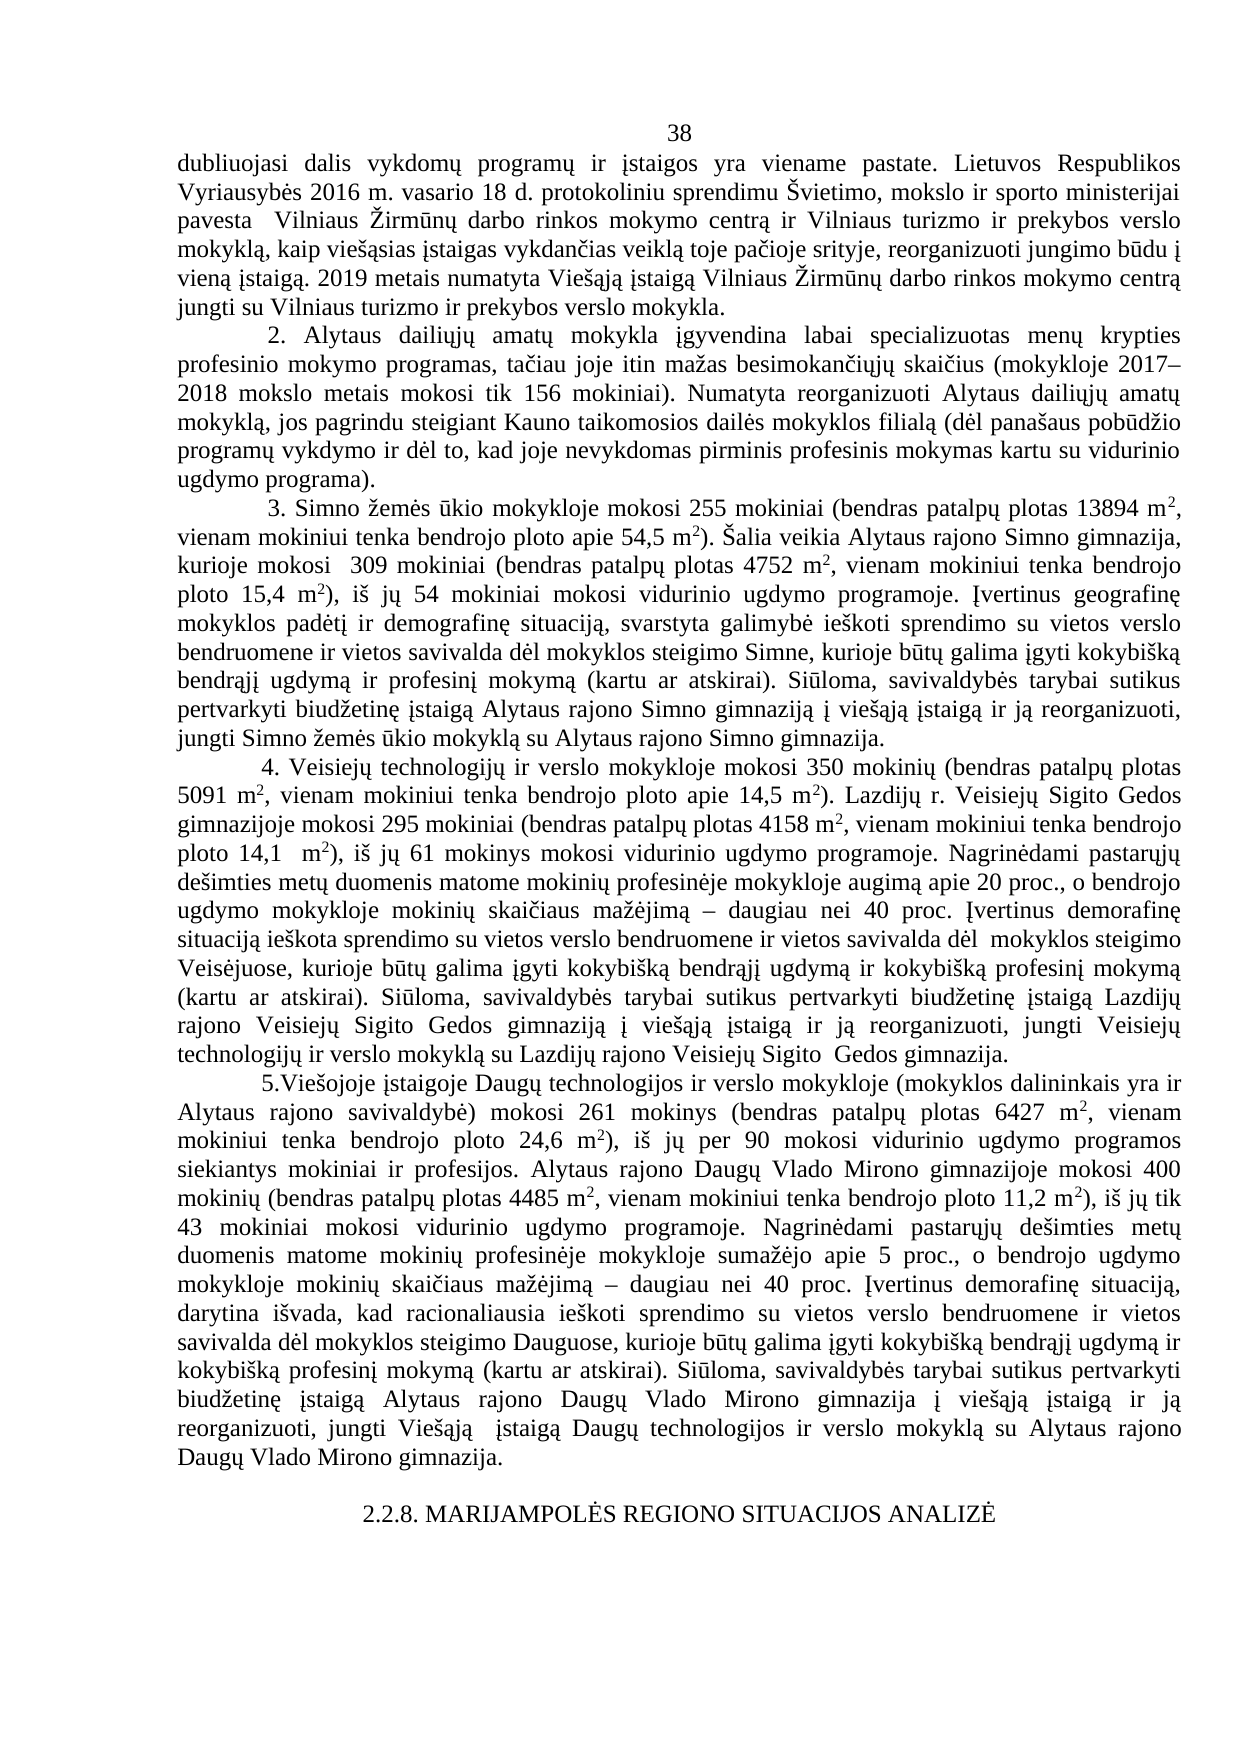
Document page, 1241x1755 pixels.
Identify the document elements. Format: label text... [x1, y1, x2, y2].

text 3. Simno žemės ūkio mokykloje mokosi 255 mokiniai (bendras patalpų plotas 13894 m2, vienam mokiniui tenka bendrojo ploto apie 54,5 m2). Šalia veikia Alytaus rajono Simno gimnazija, kurioje mokosi 309 mokiniai (bendras patalpų plotas 4752 m2, vienam mokiniui tenka bendrojo ploto 15,4 m2), iš jų 54 mokiniai mokosi vidurinio ugdymo programoje. Įvertinus geografinę mokyklos padėtį ir demografinę situaciją, svarstyta galimybė ieškoti sprendimo su vietos verslo bendruomene ir vietos savivalda dėl mokyklos steigimo Simne, kurioje būtų galima įgyti kokybišką bendrąjį ugdymą ir profesinį mokymą (kartu ar atskirai). Siūloma, savivaldybės tarybai sutikus pertvarkyti biudžetinę įstaigą Alytaus rajono Simno gimnaziją į viešąją įstaigą ir ją reorganizuoti, jungti Simno žemės ūkio mokyklą su Alytaus rajono Simno gimnazija. [177, 493, 1182, 752]
text 4. Veisiejų technologijų ir verslo mokykloje mokosi 350 mokinių (bendras patalpų plotas 5091 m2, vienam mokiniui tenka bendrojo ploto apie 14,5 m2). Lazdijų r. Veisiejų Sigito Gedos gimnazijoje mokosi 295 mokiniai (bendras patalpų plotas 4158 m2, vienam mokiniui tenka bendrojo ploto 14,1 m2), iš jų 61 mokinys mokosi vidurinio ugdymo programoje. Nagrinėdami pastarųjų dešimties metų duomenis matome mokinių profesinėje mokykloje augimą apie 20 proc., o bendrojo ugdymo mokykloje mokinių skaičiaus mažėjimą – daugiau nei 40 proc. Įvertinus demorafinę situaciją ieškota sprendimo su vietos verslo bendruomene ir vietos savivalda dėl mokyklos steigimo Veisėjuose, kurioje būtų galima įgyti kokybišką bendrąjį ugdymą ir kokybišką profesinį mokymą (kartu ar atskirai). Siūloma, savivaldybės tarybai sutikus pertvarkyti biudžetinę įstaigą Lazdijų rajono Veisiejų Sigito Gedos gimnaziją į viešąją įstaigą ir ją reorganizuoti, jungti Veisiejų technologijų ir verslo mokyklą su Lazdijų rajono Veisiejų Sigito Gedos gimnazija. [177, 752, 1182, 1068]
text 5.Viešojoje įstaigoje Daugų technologijos ir verslo mokykloje (mokyklos dalininkais yra ir Alytaus rajono savivaldybė) mokosi 261 mokinys (bendras patalpų plotas 6427 m2, vienam mokiniui tenka bendrojo ploto 24,6 m2), iš jų per 90 mokosi vidurinio ugdymo programos siekiantys mokiniai ir profesijos. Alytaus rajono Daugų Vlado Mirono gimnazijoje mokosi 400 mokinių (bendras patalpų plotas 4485 m2, vienam mokiniui tenka bendrojo ploto 11,2 m2), iš jų tik 43 mokiniai mokosi vidurinio ugdymo programoje. Nagrinėdami pastarųjų dešimties metų duomenis matome mokinių profesinėje mokykloje sumažėjo apie 5 proc., o bendrojo ugdymo mokykloje mokinių skaičiaus mažėjimą – daugiau nei 40 proc. Įvertinus demorafinę situaciją, darytina išvada, kad racionaliausia ieškoti sprendimo su vietos verslo bendruomene ir vietos savivalda dėl mokyklos steigimo Dauguose, kurioje būtų galima įgyti kokybišką bendrąjį ugdymą ir kokybišką profesinį mokymą (kartu ar atskirai). Siūloma, savivaldybės tarybai sutikus pertvarkyti biudžetinę įstaigą Alytaus rajono Daugų Vlado Mirono gimnazija į viešąją įstaigą ir ją reorganizuoti, jungti Viešąją įstaigą Daugų technologijos ir verslo mokyklą su Alytaus rajono Daugų Vlado Mirono gimnazija. [177, 1068, 1182, 1471]
text dubliuojasi dalis vykdomų programų ir įstaigos yra viename pastate. Lietuvos Respublikos Vyriausybės 2016 m. vasario 18 d. protokoliniu sprendimu Švietimo, mokslo ir sporto ministerijai pavesta Vilniaus Žirmūnų darbo rinkos mokymo centrą ir Vilniaus turizmo ir prekybos verslo mokyklą, kaip viešąsias įstaigas vykdančias veiklą toje pačioje srityje, reorganizuoti jungimo būdu į vieną įstaigą. 2019 metais numatyta Viešąją įstaigą Vilniaus Žirmūnų darbo rinkos mokymo centrą jungti su Vilniaus turizmo ir prekybos verslo mokykla. [177, 148, 1182, 321]
text 2. Alytaus dailiųjų amatų mokykla įgyvendina labai specializuotas menų krypties profesinio mokymo programas, tačiau joje itin mažas besimokančiųjų skaičius (mokykloje 2017–2018 mokslo metais mokosi tik 156 mokiniai). Numatyta reorganizuoti Alytaus dailiųjų amatų mokyklą, jos pagrindu steigiant Kauno taikomosios dailės mokyklos filialą (dėl panašaus pobūdžio programų vykdymo ir dėl to, kad joje nevykdomas pirminis profesinis mokymas kartu su vidurinio ugdymo programa). [177, 321, 1182, 493]
text 2.2.8. MARIJAMPOLĖS REGIONO SITUACIJOS ANALIZĖ [177, 1499, 1182, 1528]
